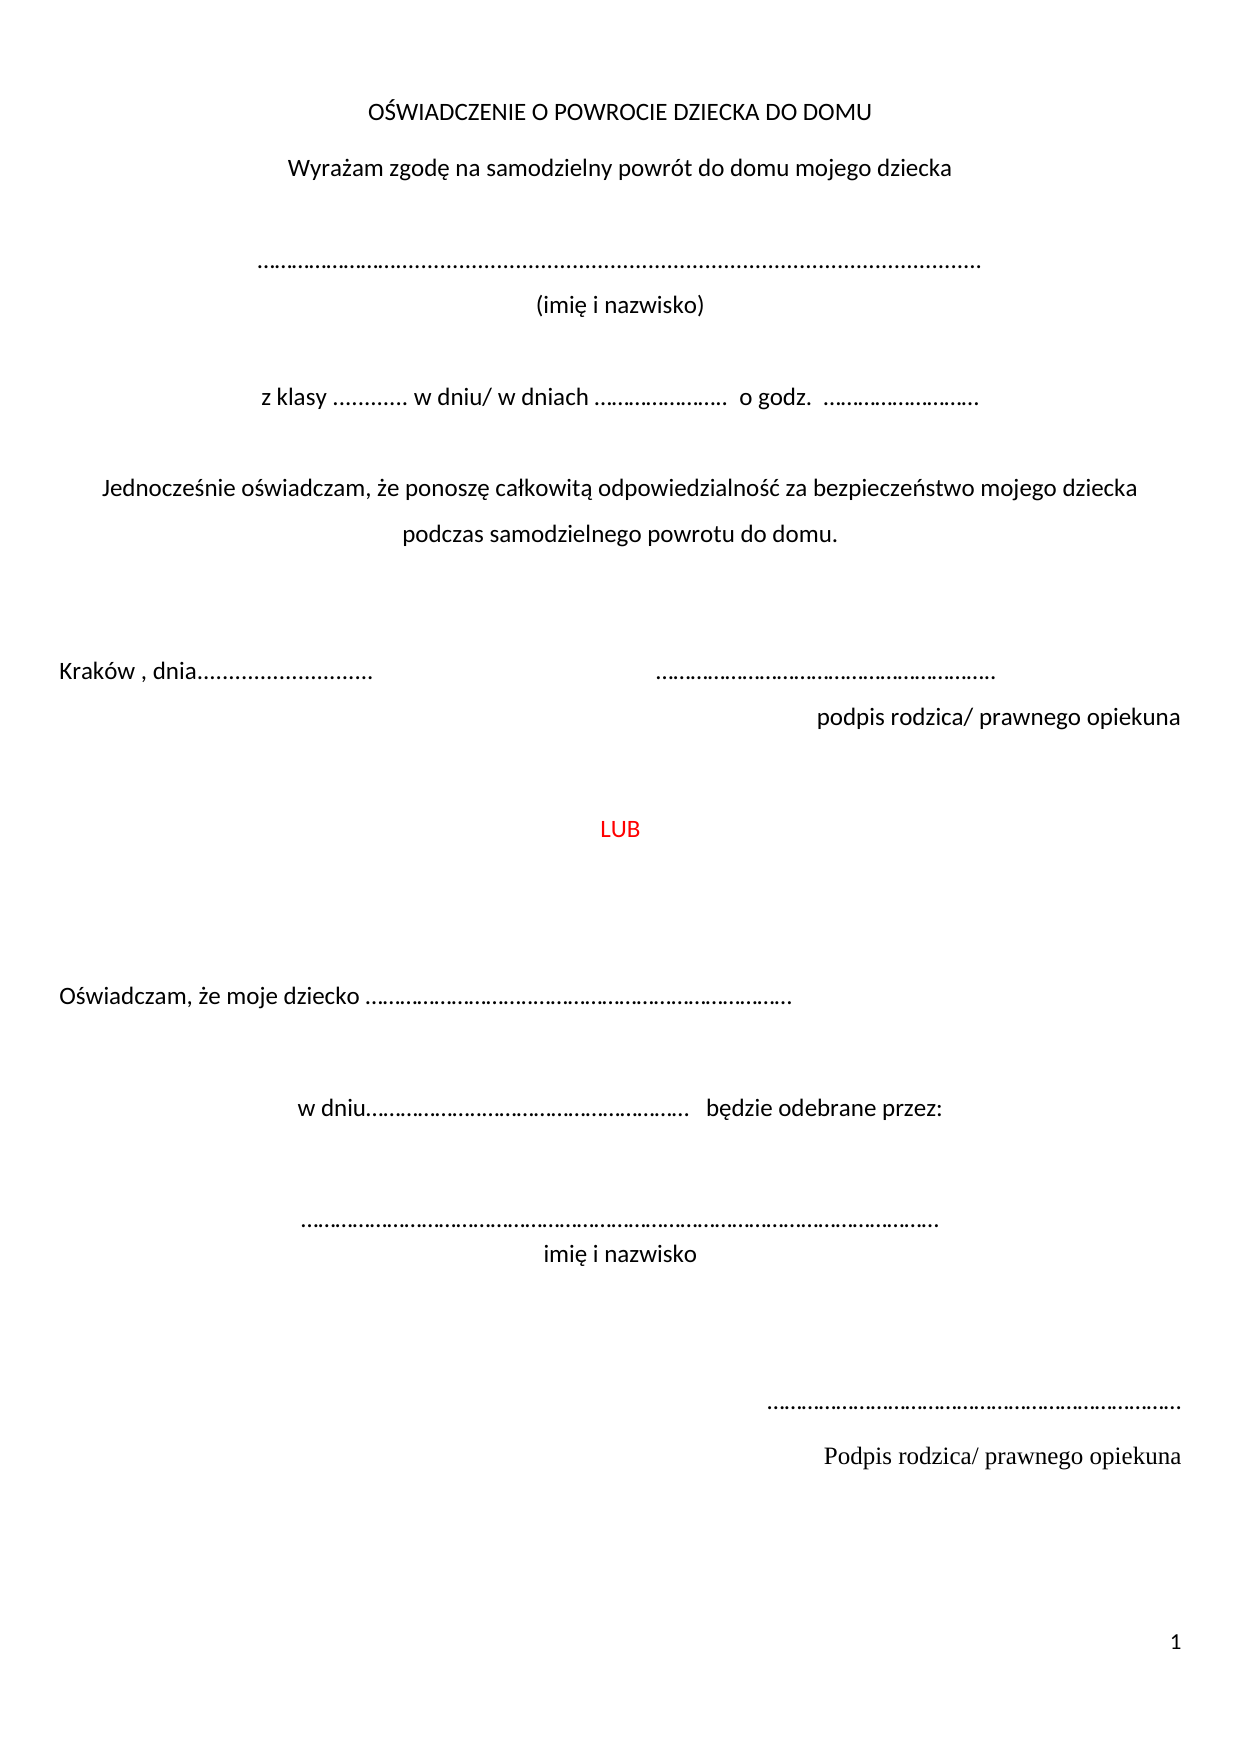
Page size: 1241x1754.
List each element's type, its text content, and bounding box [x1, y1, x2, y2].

text Oświadczam, że moje dziecko ………………………..……………………………………… [59, 980, 1181, 1011]
text ………………………………………………………………………………………………… [59, 1203, 1181, 1234]
text imię i nazwisko [59, 1238, 1181, 1269]
text Jednocześnie oświadczam, że ponoszę całkowitą odpowiedzialność za bezpieczeństwo mojego dziecka podczas samodzielnego powrotu do domu. [59, 472, 1181, 549]
text Wyrażam zgodę na samodzielny powrót do domu mojego dziecka [59, 152, 1181, 183]
text ……………………………………………………………… [59, 1385, 1181, 1416]
text ……………………............................................................................................. [59, 244, 1181, 274]
text podpis rodzica/ prawnego opiekuna [59, 701, 1181, 732]
text Kraków , dnia............................ ………………………………………………….. [59, 655, 1181, 686]
text (imię i nazwisko) [59, 289, 1181, 320]
text OŚWIADCZENIE O POWROCIE DZIECKA DO DOMU [59, 96, 1181, 127]
text w dniu………………..……………………………… będzie odebrane przez: [59, 1092, 1181, 1122]
text LUB [59, 813, 1181, 843]
text Podpis rodzica/ prawnego opiekuna [59, 1441, 1181, 1470]
text z klasy ............ w dniu/ w dniach ………………….. o godz. ……………………… [59, 381, 1181, 411]
